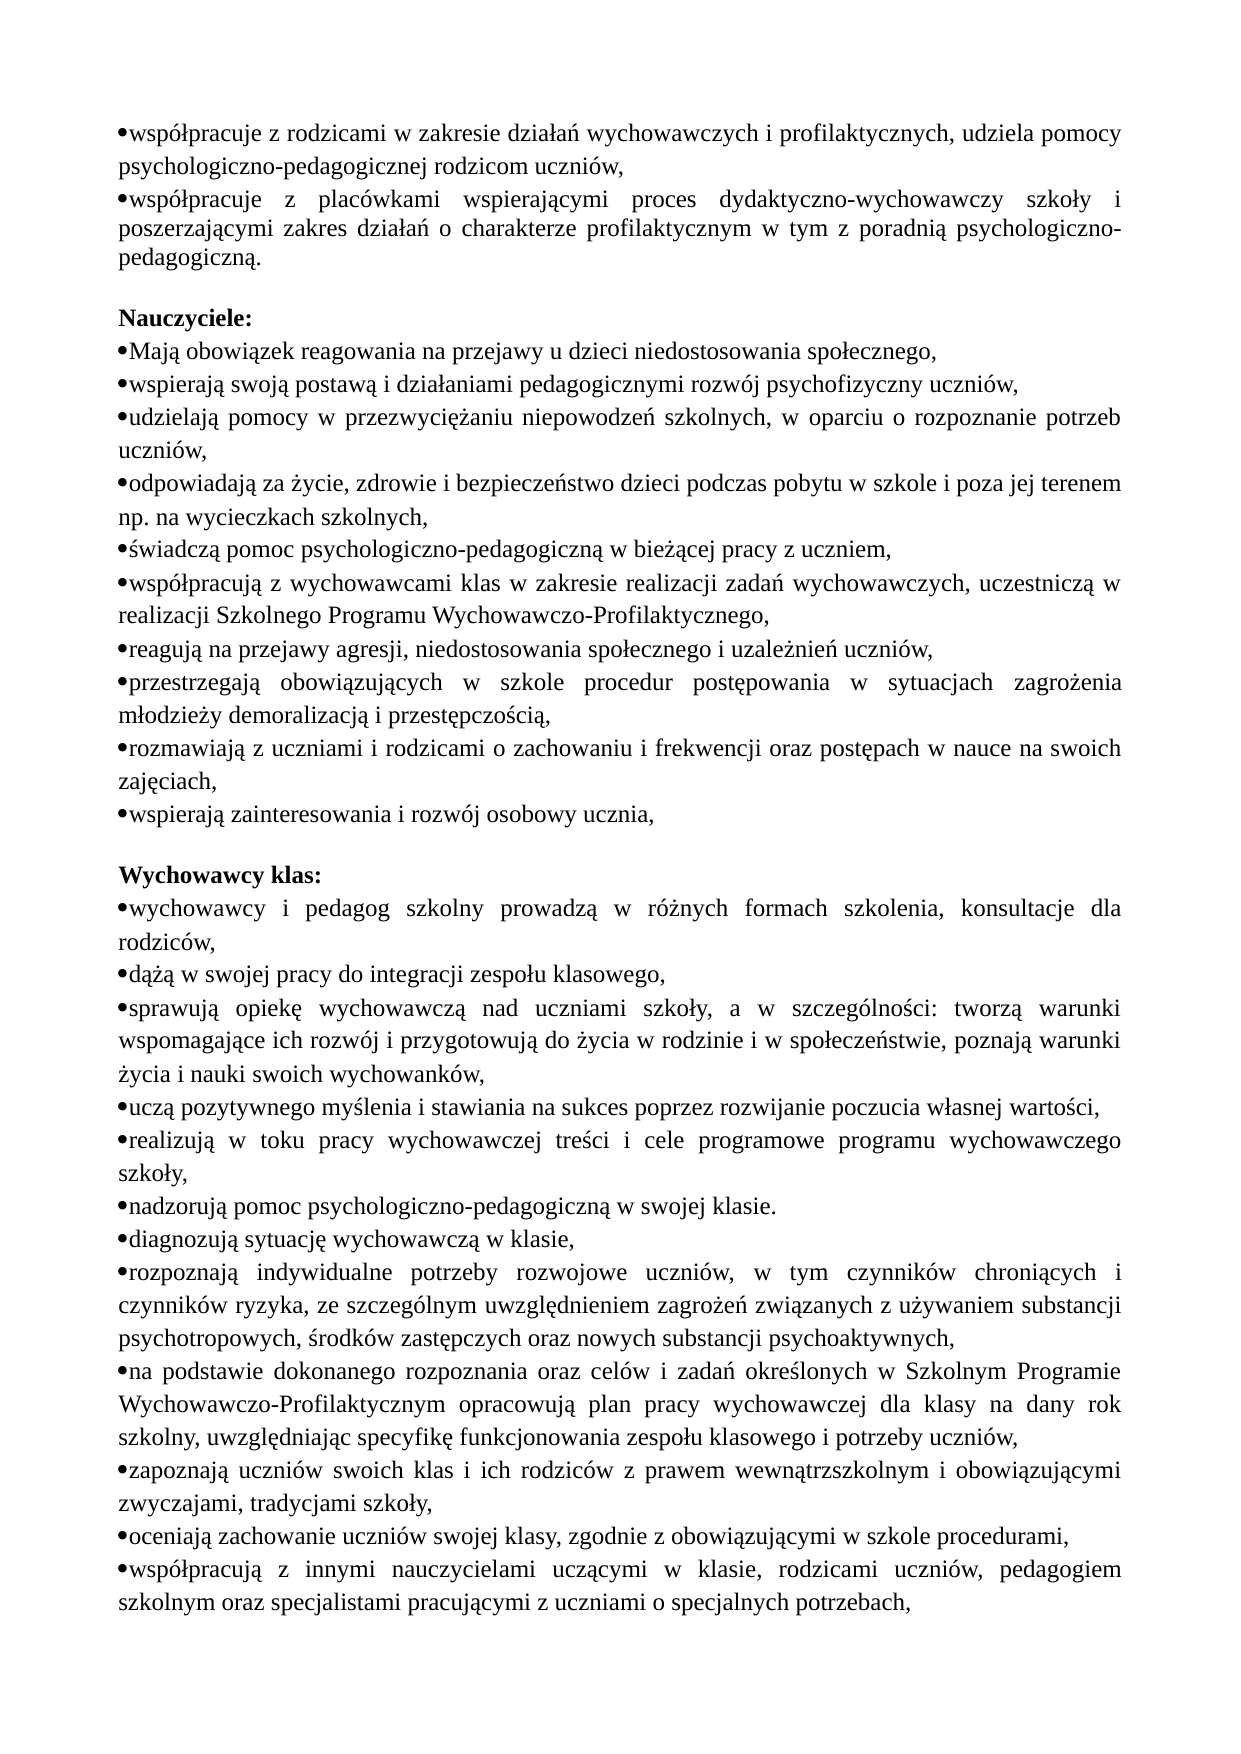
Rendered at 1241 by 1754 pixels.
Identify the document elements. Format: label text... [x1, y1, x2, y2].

list współpracują z wychowawcami klas w zakresie realizacji zadań wychowawczych, uczestniczą w realizacji Szkolnego Programu Wychowawczo-Profilaktycznego, [118, 568, 1122, 629]
list współpracują z innymi nauczycielami uczącymi w klasie, rodzicami uczniów, pedagogiem szkolnym oraz specjalistami pracującymi z uczniami o specjalnych potrzebach, [118, 1554, 1122, 1616]
list udzielają pomocy w przezwyciężaniu niepowodzeń szkolnych, w oparciu o rozpoznanie potrzeb uczniów, [118, 402, 1122, 464]
list zapoznają uczniów swoich klas i ich rodziców z prawem wewnątrzszkolnym i obowiązującymi zwyczajami, tradycjami szkoły, [118, 1455, 1122, 1517]
list współpracuje z placówkami wspierającymi proces dydaktyczno-wychowawczy szkoły i poszerzającymi zakres działań o charakterze profilaktycznym w tym z poradnią psychologiczno-pedagogiczną. [118, 184, 1122, 270]
list rozpoznają indywidualne potrzeby rozwojowe uczniów, w tym czynników chroniących i czynników ryzyka, ze szczególnym uwzględnieniem zagrożeń związanych z używaniem substancji psychotropowych, środków zastępczych oraz nowych substancji psychoaktywnych, [118, 1257, 1122, 1352]
list wspierają zainteresowania i rozwój osobowy ucznia, [118, 799, 1122, 827]
list na podstawie dokonanego rozpoznania oraz celów i zadań określonych w Szkolnym Programie Wychowawczo-Profilaktycznym opracowują plan pracy wychowawczej dla klasy na dany rok szkolny, uwzględniając specyfikę funkcjonowania zespołu klasowego i potrzeby uczniów, [118, 1356, 1122, 1451]
list realizują w toku pracy wychowawczej treści i cele programowe programu wychowawczego szkoły, [118, 1125, 1122, 1186]
list współpracuje z rodzicami w zakresie działań wychowawczych i profilaktycznych, udziela pomocy psychologiczno-pedagogicznej rodzicom uczniów, [118, 118, 1122, 180]
list dążą w swojej pracy do integracji zespołu klasowego, [118, 959, 1122, 988]
list wspierają swoją postawą i działaniami pedagogicznymi rozwój psychofizyczny uczniów, [118, 369, 1122, 398]
text Nauczyciele: [118, 303, 1122, 332]
list rozmawiają z uczniami i rodzicami o zachowaniu i frekwencji oraz postępach w nauce na swoich zajęciach, [118, 733, 1122, 794]
list przestrzegają obowiązujących w szkole procedur postępowania w sytuacjach zagrożenia młodzieży demoralizacją i przestępczością, [118, 667, 1122, 728]
list Mają obowiązek reagowania na przejawy u dzieci niedostosowania społecznego, [118, 336, 1122, 365]
list oceniają zachowanie uczniów swojej klasy, zgodnie z obowiązującymi w szkole procedurami, [118, 1521, 1122, 1550]
list odpowiadają za życie, zdrowie i bezpieczeństwo dzieci podczas pobytu w szkole i poza jej terenem np. na wycieczkach szkolnych, [118, 468, 1122, 530]
list nadzorują pomoc psychologiczno-pedagogiczną w swojej klasie. [118, 1191, 1122, 1219]
list wychowawcy i pedagog szkolny prowadzą w różnych formach szkolenia, konsultacje dla rodziców, [118, 893, 1122, 955]
text Wychowawcy klas: [118, 861, 1122, 889]
list diagnozują sytuację wychowawczą w klasie, [118, 1224, 1122, 1252]
list reagują na przejawy agresji, niedostosowania społecznego i uzależnień uczniów, [118, 634, 1122, 662]
list sprawują opiekę wychowawczą nad uczniami szkoły, a w szczególności: tworzą warunki wspomagające ich rozwój i przygotowują do życia w rodzinie i w społeczeństwie, poznają warunki życia i nauki swoich wychowanków, [118, 993, 1122, 1087]
list uczą pozytywnego myślenia i stawiania na sukces poprzez rozwijanie poczucia własnej wartości, [118, 1092, 1122, 1120]
list świadczą pomoc psychologiczno-pedagogiczną w bieżącej pracy z uczniem, [118, 534, 1122, 563]
